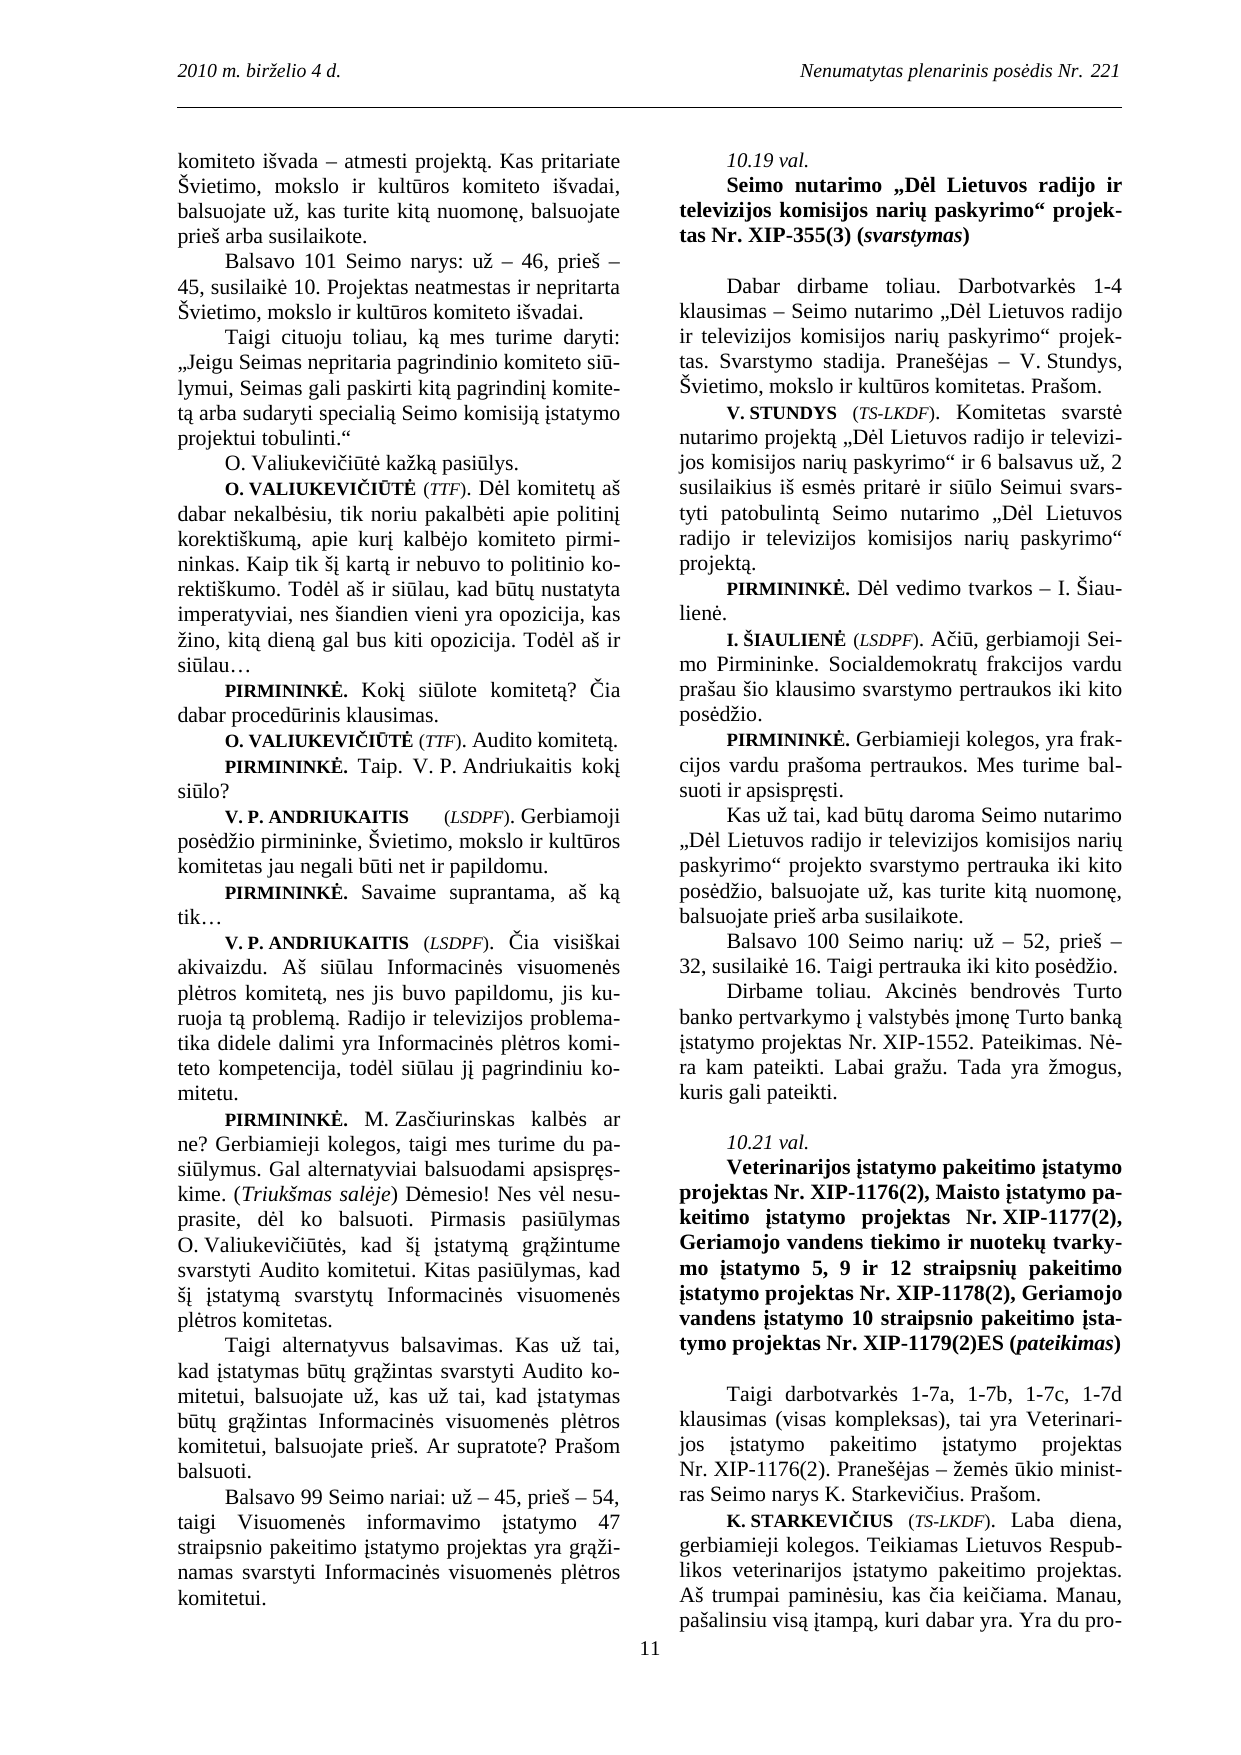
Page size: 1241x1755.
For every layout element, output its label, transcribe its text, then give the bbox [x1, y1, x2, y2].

text PIRMININKĖ. Ko­kį siū­lo­te ko­mi­te­tą? Čia da­bar pro­ce­dū­ri­nis klau­si­mas. [177, 677, 620, 727]
text V. P. ANDRIUKAITIS (LSDPF). Ger­bia­mo­ji po­sė­džio pir­mi­nin­ke, Švie­ti­mo, moks­lo ir kul­tū­ros ko­mi­te­tas jau ne­ga­li bū­ti net ir pa­pil­do­mu. [177, 803, 620, 879]
text Tai­gi ci­tuo­ju to­liau, ką mes tu­ri­me da­ry­ti: „Jei­gu Sei­mas ne­pri­ta­ria pa­grin­di­nio ko­mi­te­to siū­ly­mui, Sei­mas ga­li pa­skir­ti ki­tą pa­grin­di­nį ko­mi­te­tą ar­ba su­da­ry­ti spe­cia­lią Sei­mo ko­mi­si­ją įsta­ty­mo pro­jek­tui to­bu­lin­ti.“ [177, 324, 620, 450]
text Da­bar dir­ba­me to­liau. Dar­bo­tvarkės 1-4 klau­si­mas – Sei­mo nu­ta­ri­mo „Dėl Lie­tu­vos ra­di­jo ir te­le­vi­zi­jos ko­mi­si­jos na­rių pa­sky­ri­mo“ pro­jek­tas. Svars­ty­mo sta­di­ja. Pra­ne­šė­jas – V. Stun­dys, Švie­ti­mo, moks­lo ir kul­tū­ros ko­mi­te­tas. Pra­šom. [679, 273, 1122, 399]
text O. Va­liu­ke­vi­čiū­tė kaž­ką pa­siū­lys. [177, 450, 620, 475]
text Bal­sa­vo 99 Sei­mo na­riai: už – 45, prieš – 54, tai­gi Vi­suo­me­nės in­for­ma­vi­mo įsta­ty­mo 47 straips­nio pa­kei­ti­mo įsta­ty­mo pro­jek­tas yra grą­ži­na­mas svars­ty­ti In­for­ma­ci­nės vi­suo­me­nės plėt­ros ko­mi­te­tui. [177, 1484, 620, 1610]
text Bal­sa­vo 101 Sei­mo na­rys: už – 46, prieš – 45, su­si­lai­kė 10. Pro­jek­tas ne­at­mes­tas ir ne­pri­tar­ta Švie­ti­mo, moks­lo ir kul­tū­ros ko­mi­te­to iš­va­dai. [177, 248, 620, 324]
text ko­mi­te­to iš­va­da – at­mes­ti pro­jek­tą. Kas pri­ta­ria­te Švie­ti­mo, moks­lo ir kul­tū­ros ko­mi­te­to iš­va­dai, bal­suo­ja­te už, kas tu­ri­te ki­tą nuo­mo­nę, bal­suo­ja­te prieš ar­ba su­si­lai­ko­te. [177, 148, 620, 248]
text K. STARKEVIČIUS (TS-LKDF). La­ba die­na, ger­bia­mie­ji ko­le­gos. Tei­kia­mas Lie­tu­vos Res­pub­li­kos ve­te­ri­na­ri­jos įsta­ty­mo pa­kei­ti­mo pro­jek­tas. Aš trum­pai pa­mi­nė­siu, kas čia kei­čia­ma. Ma­nau, pa­ša­lin­siu vi­są įtam­pą, ku­ri da­bar yra. Yra du pro­ [679, 1507, 1122, 1633]
text Bal­sa­vo 100 Sei­mo na­rių: už – 52, prieš – 32, su­si­lai­kė 16. Tai­gi per­trau­ka iki ki­to po­sė­džio. [679, 928, 1122, 978]
text PIRMININKĖ. Taip. V. P. An­driu­kai­tis ko­kį siū­lo? [177, 753, 620, 803]
text Tai­gi al­ter­na­ty­vus bal­sa­vi­mas. Kas už tai, kad įsta­ty­mas bū­tų grą­žin­tas svars­ty­ti Au­di­to ko­mi­te­tui, bal­suo­ja­te už, kas už tai, kad įsta­ty­mas bū­tų grą­žin­tas In­for­ma­ci­nės vi­suo­me­nės plėt­ros ko­mi­te­tui, bal­suo­ja­te prieš. Ar su­pra­to­te? Pra­šom bal­suo­ti. [177, 1332, 620, 1484]
text Ve­te­ri­na­ri­jos įsta­ty­mo pa­kei­ti­mo įsta­ty­mo pro­jek­tas Nr. XIP-1176(2), Mais­to įsta­ty­mo pa­kei­ti­mo įsta­ty­mo pro­jek­tas Nr. XIP-1177(2), Ge­ria­mo­jo van­dens tie­ki­mo ir nuo­te­kų tvar­ky­mo įsta­ty­mo 5, 9 ir 12 straips­nių pa­kei­ti­mo įsta­ty­mo pro­jek­tas Nr. XIP-1178(2), Ge­ria­mo­jo van­dens įsta­ty­mo 10 straips­nio pa­kei­ti­mo įsta­ty­mo pro­jek­tas Nr. XIP-1179(2)ES (pa­tei­ki­mas) [679, 1154, 1122, 1355]
text PIRMININKĖ. Dėl ve­di­mo tvar­kos – I. Šiau­lie­nė. [679, 575, 1122, 626]
text Dir­ba­me to­liau. Ak­ci­nės ben­dro­vės Tur­to ban­ko per­tvar­ky­mo į vals­ty­bės įmo­nę Tur­to ban­ką įsta­ty­mo pro­jek­tas Nr. XIP-1552. Pa­tei­ki­mas. Nė­ra kam pa­teik­ti. La­bai gra­žu. Ta­da yra žmo­gus, ku­ris ga­li pa­teik­ti. [679, 978, 1122, 1104]
text 10.19 val. [726, 148, 1122, 172]
text V. P. ANDRIUKAITIS (LSDPF). Čia vi­siš­kai aki­vaiz­du. Aš siū­lau In­for­ma­ci­nės vi­suo­me­nės plėt­ros ko­mi­te­tą, nes jis bu­vo pa­pil­do­mu, jis ku­ruo­ja tą pro­ble­mą. Ra­di­jo ir te­le­vi­zi­jos pro­ble­ma­ti­ka di­de­le da­li­mi yra In­for­ma­ci­nės plėt­ros ko­mi­te­to kom­pe­ten­ci­ja, to­dėl siū­lau jį pa­grin­di­niu ko­mi­te­tu. [177, 929, 620, 1106]
text PIRMININKĖ. Sa­vai­me su­pran­ta­ma, aš ką tik… [177, 879, 620, 929]
text Sei­mo nu­ta­ri­mo „Dėl Lie­tu­vos ra­di­jo ir te­le­vi­zi­jos ko­mi­si­jos na­rių pa­sky­ri­mo“ pro­jek­tas Nr. XIP-355(3) (svars­ty­mas) [679, 172, 1122, 247]
text V. STUNDYS (TS-LKDF). Ko­mi­te­tas svars­tė nu­ta­ri­mo pro­jek­tą „Dėl Lie­tu­vos ra­di­jo ir te­le­vi­zi­jos ko­mi­si­jos na­rių pa­sky­ri­mo“ ir 6 bal­sa­vus už, 2 su­si­lai­kius iš es­mės pri­ta­rė ir siū­lo Sei­mui svars­tyti pa­to­bu­lin­tą Sei­mo nu­ta­ri­mo „Dėl Lie­tu­vos radi­jo ir te­le­vi­zi­jos ko­mi­si­jos na­rių pa­sky­ri­mo“ pro­jek­tą. [679, 399, 1122, 575]
text PIRMININKĖ. Ger­bia­mie­ji ko­le­gos, yra frak­ci­jos var­du pra­šo­ma per­trau­kos. Mes tu­ri­me bal­suo­ti ir ap­si­spręs­ti. [679, 726, 1122, 802]
text 10.21 val. [726, 1130, 1122, 1154]
text O. VALIUKEVIČIŪTĖ (TTF). Au­di­to ko­mi­te­tą. [177, 727, 620, 753]
text PIRMININKĖ. M. Zas­čiu­rins­kas kal­bės ar ne? Ger­bia­mie­ji ko­le­gos, tai­gi mes tu­ri­me du pa­siū­ly­mus. Gal al­ter­na­ty­viai bal­suo­da­mi ap­si­spręs­ki­me. (Triukš­mas sa­lė­je) Dė­me­sio! Nes vėl ne­su­pra­si­te, dėl ko bal­suo­ti. Pir­ma­sis pa­siū­ly­mas O. Va­liu­ke­vi­čiū­tės, kad šį įsta­ty­mą grą­žin­tu­me svars­ty­ti Au­di­to ko­mi­te­tui. Ki­tas pa­siū­ly­mas, kad šį įsta­ty­mą svars­ty­tų In­for­ma­ci­nės vi­suo­me­nės plėt­ros ko­mi­te­tas. [177, 1106, 620, 1332]
text I. ŠIAULIENĖ (LSDPF). Ačiū, ger­bia­mo­ji Sei­mo Pir­mi­nin­ke. So­cial­de­mok­ra­tų frak­ci­jos var­du pra­šau šio klau­si­mo svars­ty­mo per­trau­kos iki ki­to po­sė­džio. [679, 626, 1122, 726]
text Kas už tai, kad bū­tų da­ro­ma Sei­mo nu­ta­ri­mo „Dėl Lie­tu­vos ra­di­jo ir te­le­vi­zi­jos ko­mi­si­jos na­rių pa­sky­ri­mo“ pro­jek­to svars­ty­mo per­trau­ka iki ki­to po­sė­džio, bal­suo­ja­te už, kas tu­ri­te ki­tą nuo­mo­nę, bal­suo­ja­te prieš ar­ba su­si­lai­ko­te. [679, 802, 1122, 928]
text Tai­gi dar­bo­tvarkės 1-7a, 1-7b, 1-7c, 1-7d klau­si­mas (vi­sas kom­plek­sas), tai yra Ve­te­ri­na­ri­jos įsta­ty­mo pa­kei­ti­mo įsta­ty­mo pro­jek­tas Nr. XIP-1176(2). Pra­ne­šė­jas – že­mės ūkio mi­nist­ras Sei­mo na­rys K. Star­ke­vi­čius. Pra­šom. [679, 1381, 1122, 1507]
text O. VALIUKEVIČIŪTĖ (TTF). Dėl ko­mi­te­tų aš da­bar ne­kal­bė­siu, tik no­riu pa­kal­bė­ti apie po­li­ti­nį ko­rek­tiš­ku­mą, apie ku­rį kal­bė­jo ko­mi­te­to pir­mi­nin­kas. Kaip tik šį kar­tą ir ne­bu­vo to po­li­ti­nio ko­rek­tiš­ku­mo. To­dėl aš ir siū­lau, kad bū­tų nu­sta­ty­ta im­pe­ra­ty­viai, nes šian­dien vie­ni yra opo­zi­ci­ja, kas ži­no, ki­tą die­ną gal bus ki­ti opo­zi­ci­ja. To­dėl aš ir siū­lau… [177, 475, 620, 677]
